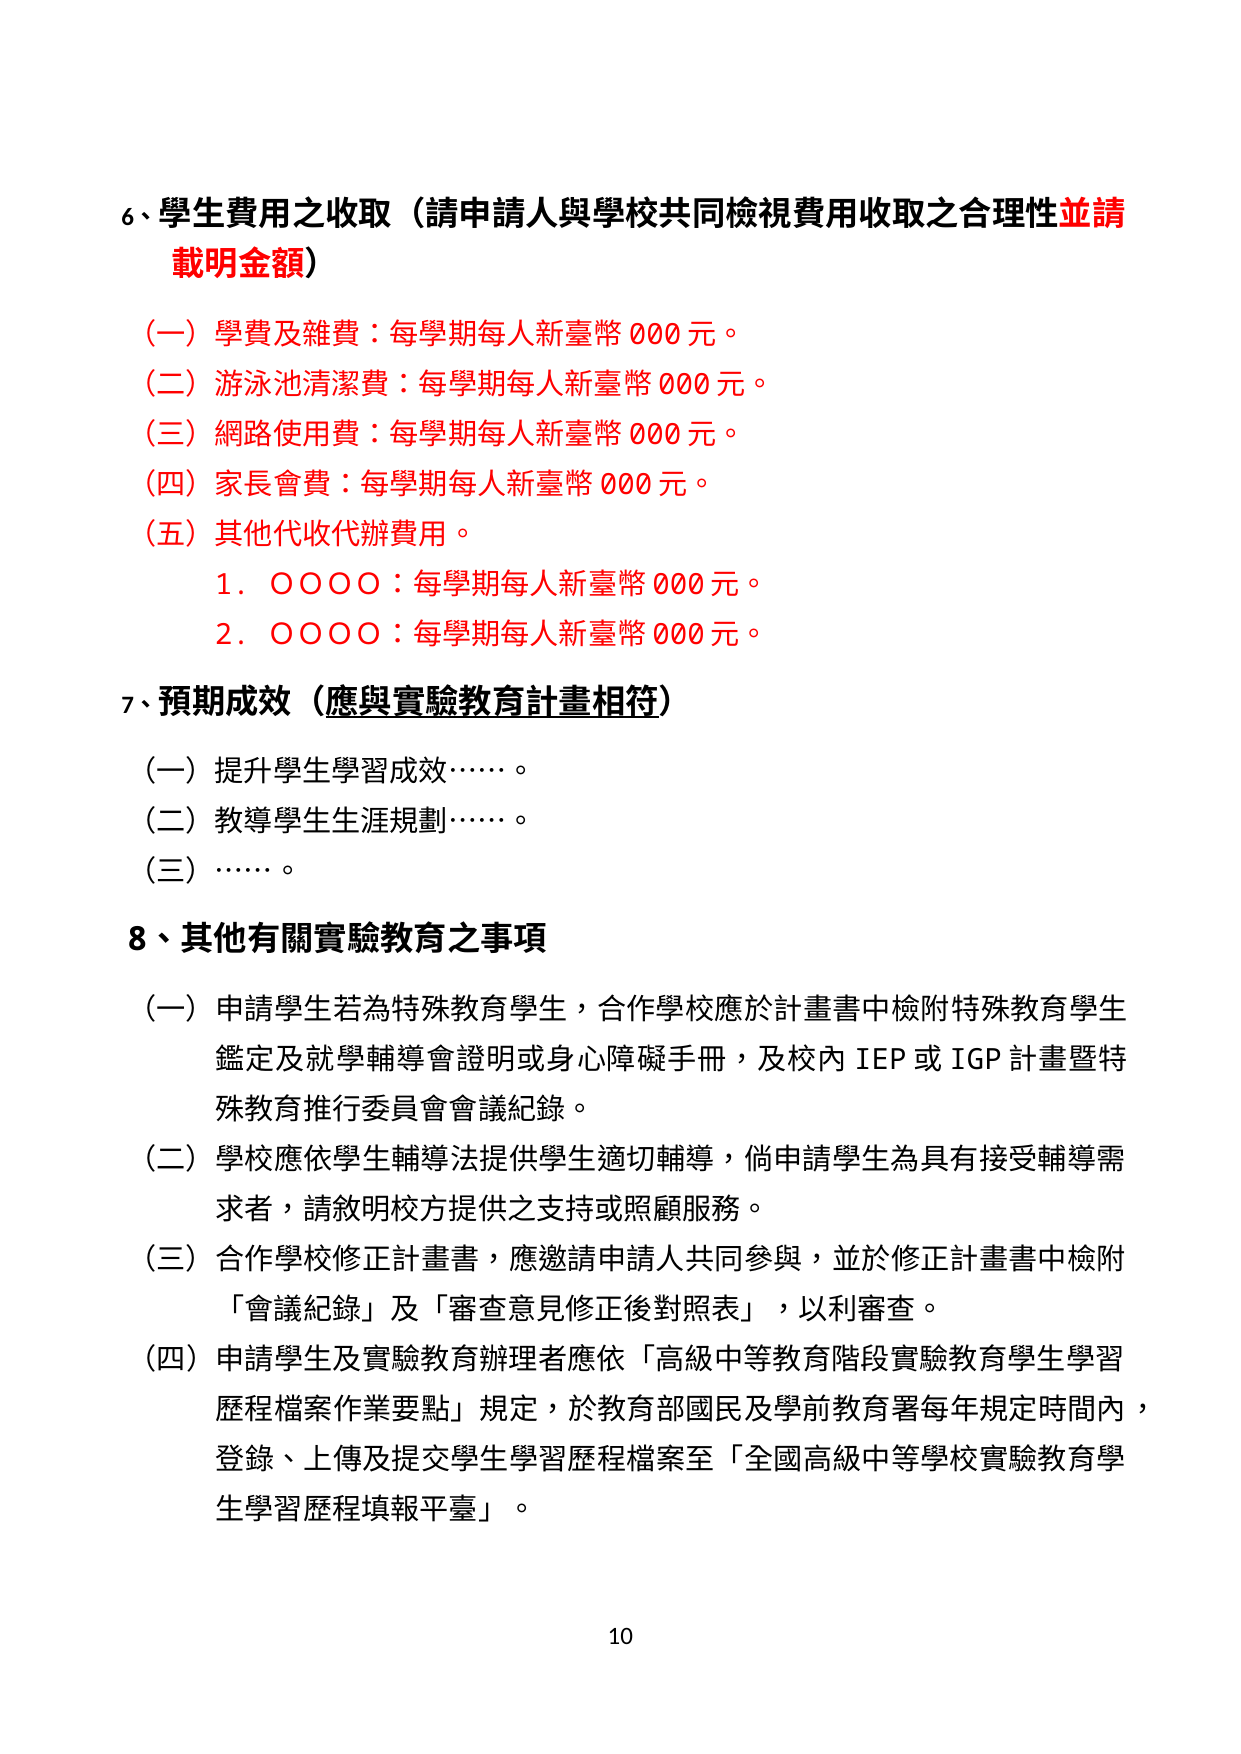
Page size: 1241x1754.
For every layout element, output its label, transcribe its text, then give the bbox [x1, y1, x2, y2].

text （二）學校應依學生輔導法提供學生適切輔導，倘申請學生為具有接受輔導需求者，請敘明校方提供之支持或照顧服務。 [127, 1129, 1128, 1229]
text （五）其他代收代辦費用。 [127, 504, 1128, 554]
text 1. ＯＯＯＯ：每學期每人新臺幣000元。 [127, 554, 1128, 604]
text 2. ＯＯＯＯ：每學期每人新臺幣000元。 [127, 604, 1128, 654]
text （三）……。 [127, 842, 1128, 892]
text （二）教導學生生涯規劃……。 [127, 792, 1128, 842]
list 其他有關實驗教育之事項 [112, 911, 1128, 961]
text （四）家長會費：每學期每人新臺幣000元。 [127, 454, 1128, 504]
text （三）合作學校修正計畫書，應邀請申請人共同參與，並於修正計畫書中檢附「會議紀錄」及「審查意見修正後對照表」，以利審查。 [127, 1229, 1128, 1329]
list 預期成效（應與實驗教育計畫相符） [121, 673, 1128, 723]
text （一）提升學生學習成效……。 [127, 742, 1128, 792]
text （一）申請學生若為特殊教育學生，合作學校應於計畫書中檢附特殊教育學生鑑定及就學輔導會證明或身心障礙手冊，及校內IEP或IGP計畫暨特殊教育推行委員會會議紀錄。 [127, 979, 1128, 1129]
list 學生費用之收取（請申請人與學校共同檢視費用收取之合理性並請載明金額） [121, 186, 1128, 286]
text （二）游泳池清潔費：每學期每人新臺幣000元。 [127, 354, 1128, 404]
text （三）網路使用費：每學期每人新臺幣000元。 [127, 404, 1128, 454]
text （四）申請學生及實驗教育辦理者應依「高級中等教育階段實驗教育學生學習歷程檔案作業要點」規定，於教育部國民及學前教育署每年規定時間內，登錄、上傳及提交學生學習歷程檔案至「全國高級中等學校實驗教育學生學習歷程填報平臺」。 [127, 1329, 1128, 1529]
text （一）學費及雜費：每學期每人新臺幣000元。 [127, 304, 1128, 354]
